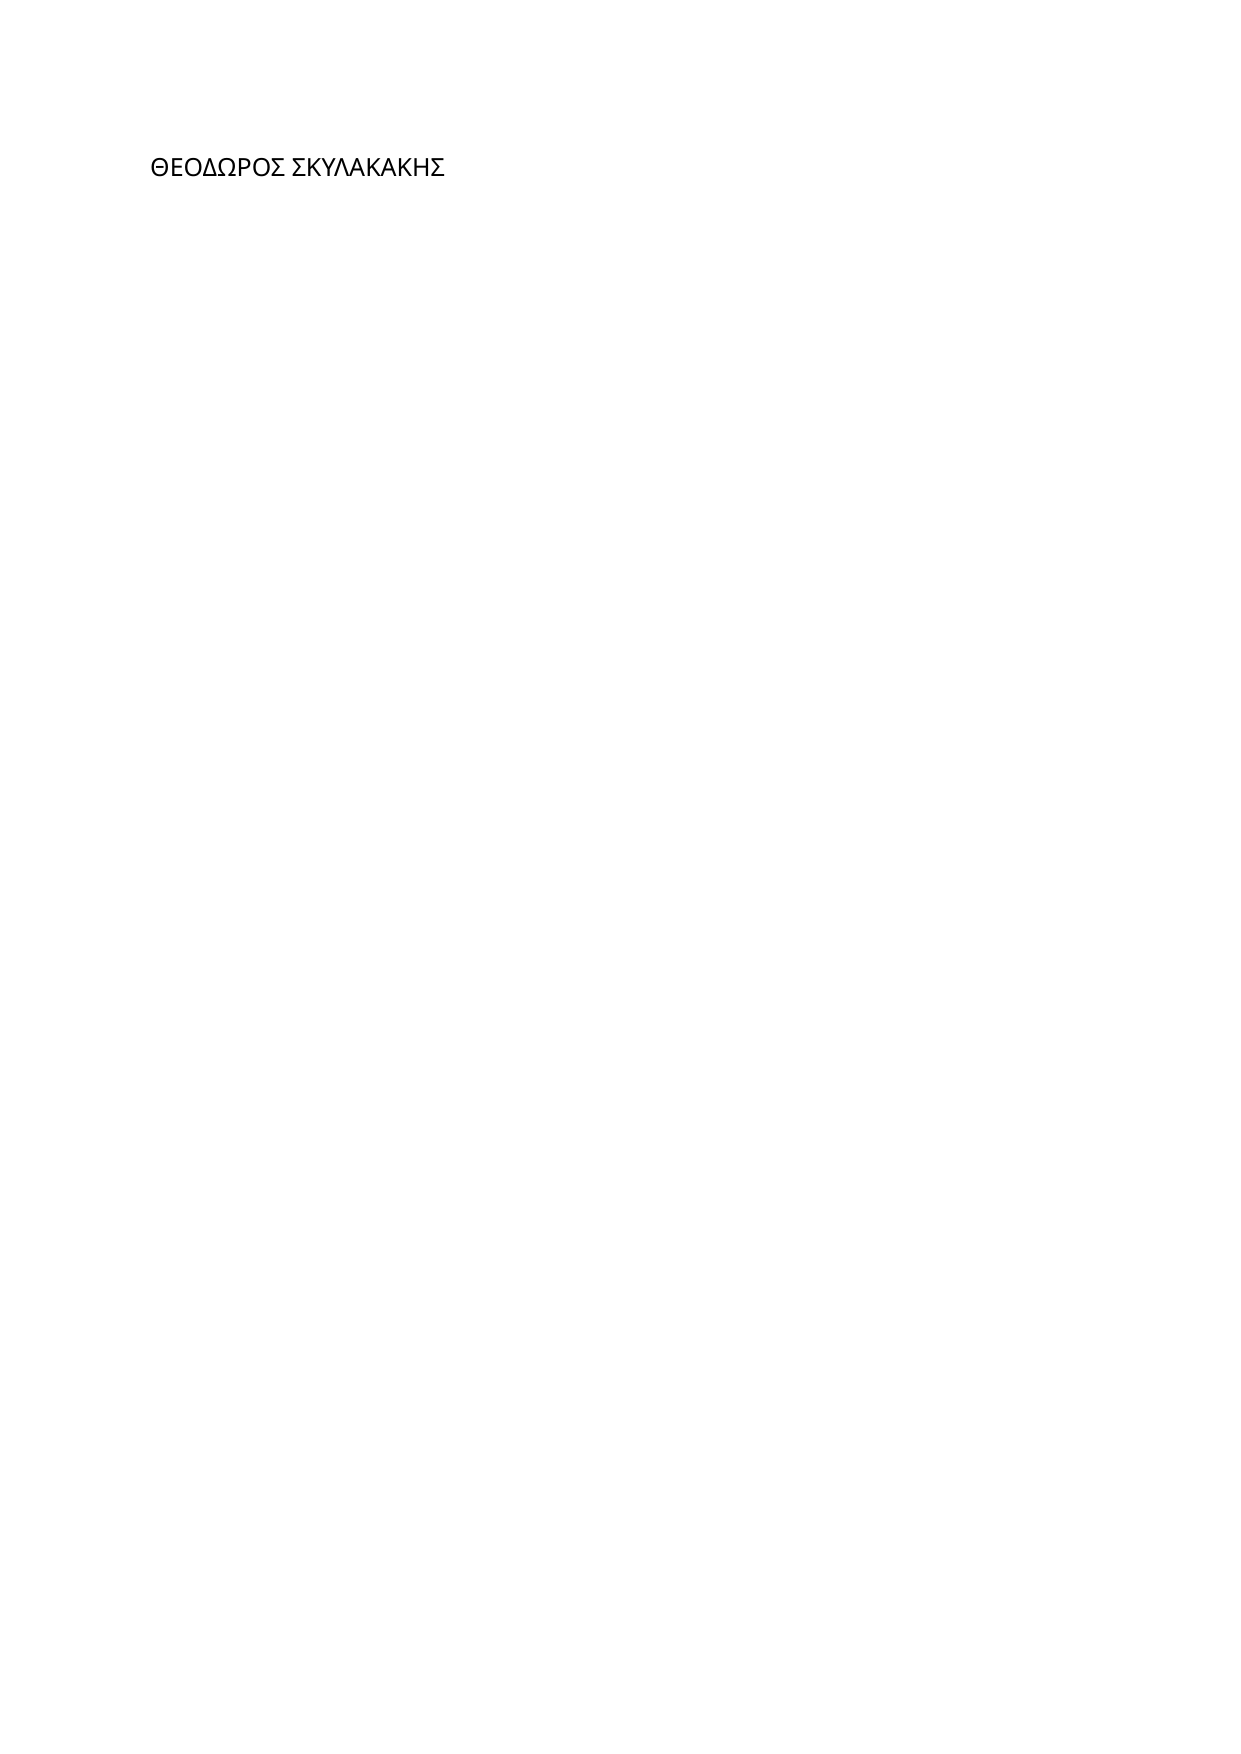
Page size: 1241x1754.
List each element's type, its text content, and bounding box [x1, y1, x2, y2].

text ΘΕΟΔΩΡΟΣ ΣΚΥΛΑΚΑΚΗΣ [150, 150, 1090, 184]
